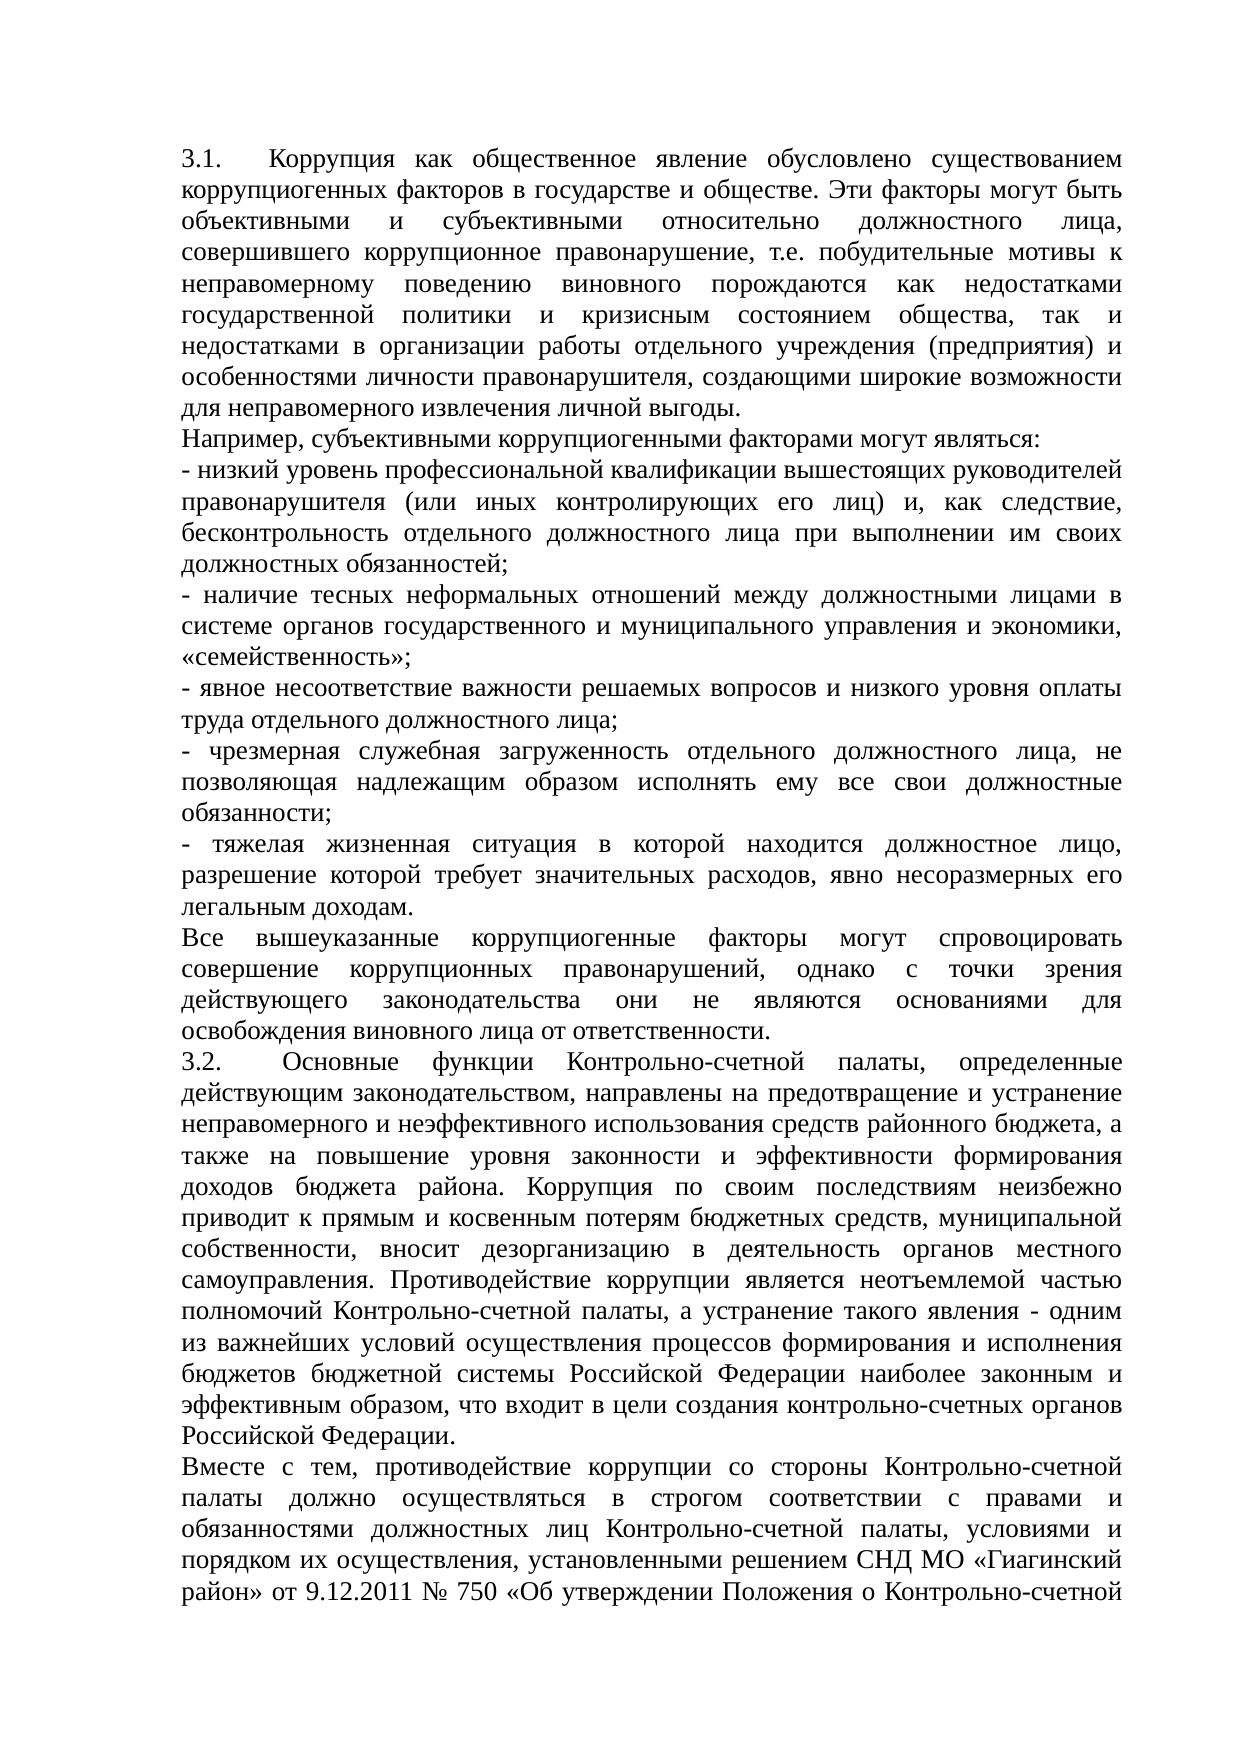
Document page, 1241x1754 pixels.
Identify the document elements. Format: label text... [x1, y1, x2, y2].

text Все вышеуказанные коррупциогенные факторы могут спровоцировать совершение коррупционных правонарушений, однако с точки зрения действующего законодательства они не являются основаниями для освобождения виновного лица от ответственности. [181, 921, 1123, 1045]
text 3.2. Основные функции Контрольно-счетной палаты, определенные действующим законодательством, направлены на предотвращение и устранение неправомерного и неэффективного использования средств районного бюджета, а также на повышение уровня законности и эффективности формирования доходов бюджета района. Коррупция по своим последствиям неизбежно приводит к прямым и косвенным потерям бюджетных средств, муниципальной собственности, вносит дезорганизацию в деятельность органов местного самоуправления. Противодействие коррупции является неотъемлемой частью полномочий Контрольно-счетной палаты, а устранение такого явления - одним из важнейших условий осуществления процессов формирования и исполнения бюджетов бюджетной системы Российской Федерации наиболее законным и эффективным образом, что входит в цели создания контрольно-счетных органов Российской Федерации. [181, 1045, 1123, 1450]
text - тяжелая жизненная ситуация в которой находится должностное лицо, разрешение которой требует значительных расходов, явно несоразмерных его легальным доходам. [181, 827, 1123, 921]
text Вместе с тем, противодействие коррупции со стороны Контрольно-счетной палаты должно осуществляться в строгом соответствии с правами и обязанностями должностных лиц Контрольно-счетной палаты, условиями и порядком их осуществления, установленными решением СНД МО «Гиагинский район» от 9.12.2011 № 750 «Об утверждении Положения о Контрольно-счетной [181, 1450, 1123, 1606]
text Например, субъективными коррупциогенными факторами могут являться: [181, 422, 1123, 453]
text - наличие тесных неформальных отношений между должностными лицами в системе органов государственного и муниципального управления и экономики, «семейственность»; [181, 578, 1123, 672]
text - явное несоответствие важности решаемых вопросов и низкого уровня оплаты труда отдельного должностного лица; [181, 672, 1123, 734]
text - чрезмерная служебная загруженность отдельного должностного лица, не позволяющая надлежащим образом исполнять ему все свои должностные обязанности; [181, 734, 1123, 827]
text - низкий уровень профессиональной квалификации вышестоящих руководителей правонарушителя (или иных контролирующих его лиц) и, как следствие, бесконтрольность отдельного должностного лица при выполнении им своих должностных обязанностей; [181, 453, 1123, 578]
text 3.1. Коррупция как общественное явление обусловлено существованием коррупциогенных факторов в государстве и обществе. Эти факторы могут быть объективными и субъективными относительно должностного лица, совершившего коррупционное правонарушение, т.е. побудительные мотивы к неправомерному поведению виновного порождаются как недостатками государственной политики и кризисным состоянием общества, так и недостатками в организации работы отдельного учреждения (предприятия) и особенностями личности правонарушителя, создающими широкие возможности для неправомерного извлечения личной выгоды. [181, 142, 1123, 422]
